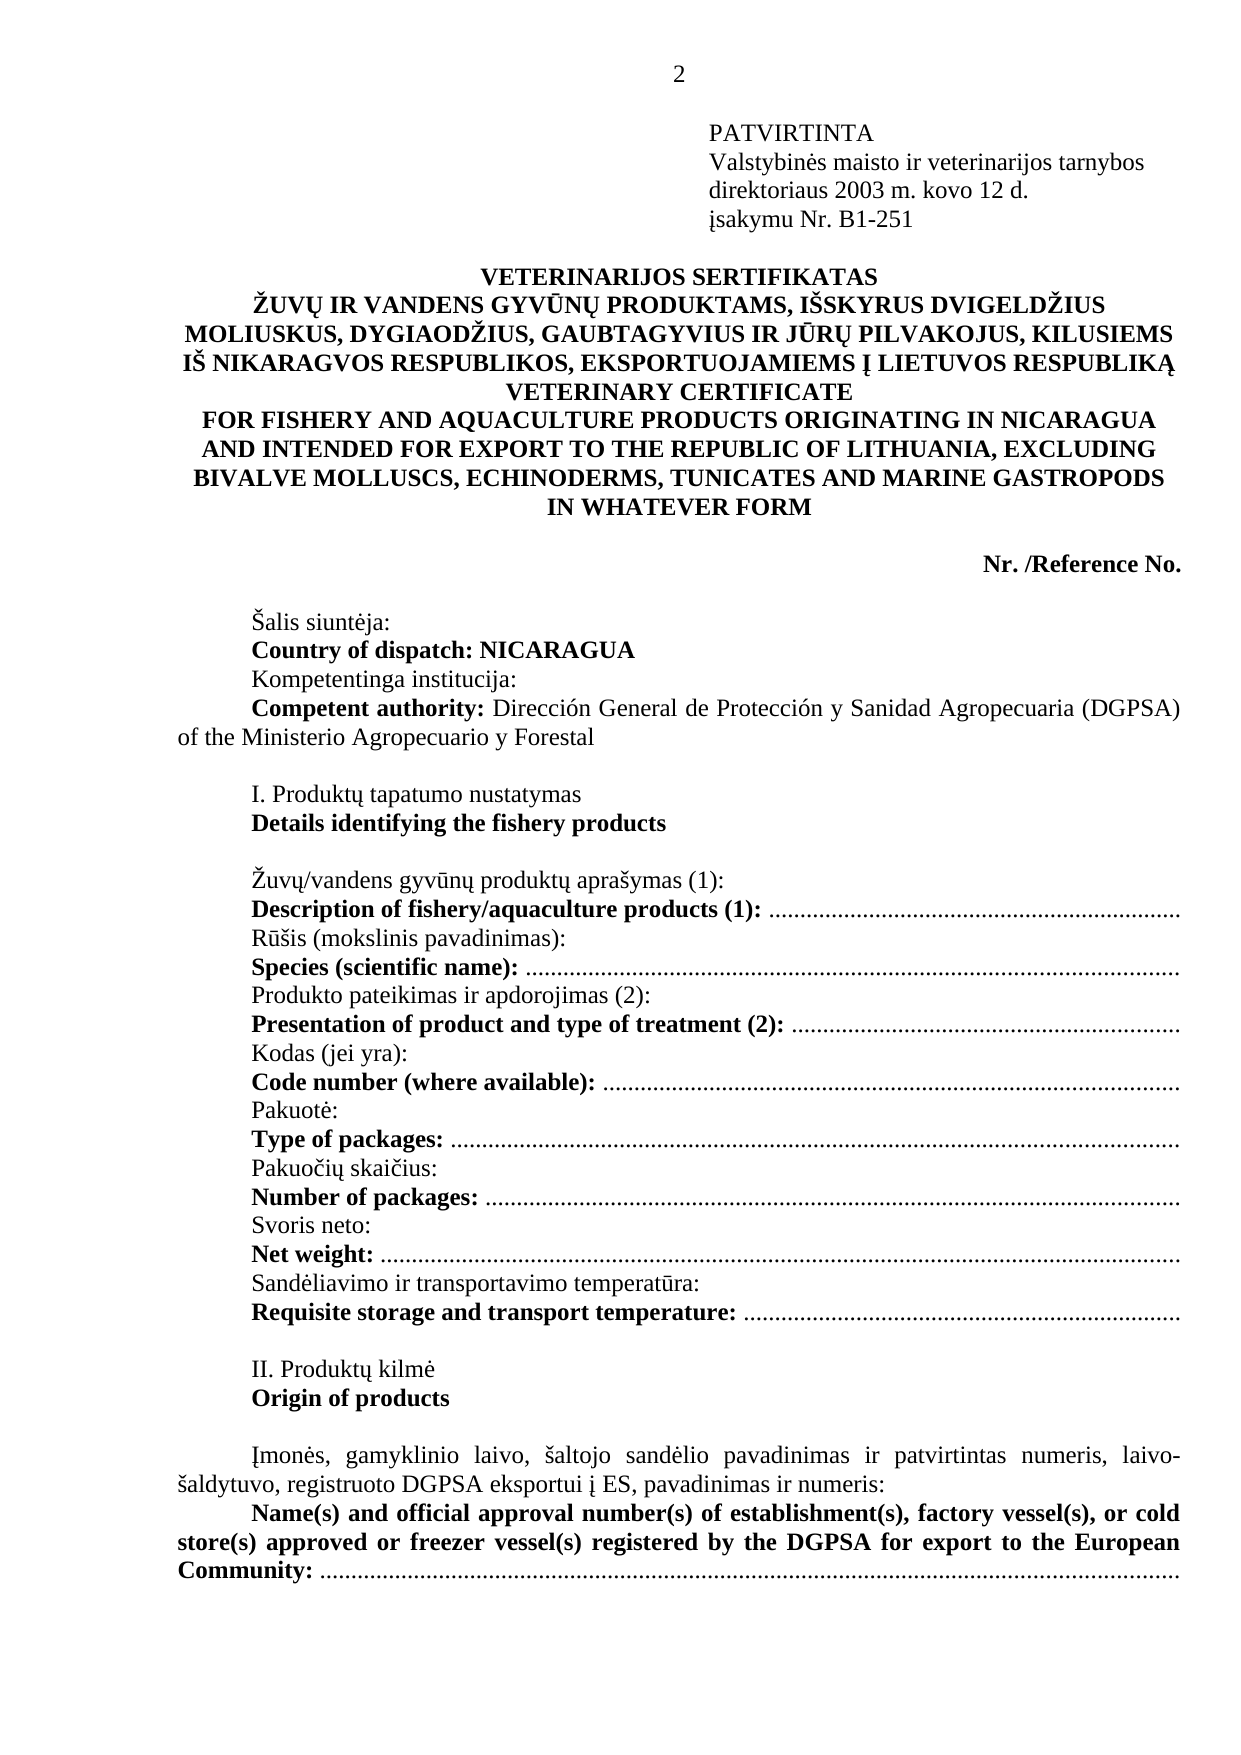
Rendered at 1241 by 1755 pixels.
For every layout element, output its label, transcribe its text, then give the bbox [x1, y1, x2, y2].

text įsakymu Nr. B1-251 [177, 204, 1181, 233]
text for fishery and aquaculture products originating in NICARAGUA and intended for export to the REPUBLIC OF LITHUANIA, excluding BIVALVE MOLLUSCS, echinoderms, tunicates and marine gastropods in whatever form [177, 406, 1181, 521]
text Number of packages: [177, 1182, 1181, 1211]
text Kodas (jei yra): [177, 1038, 1181, 1067]
text Nr. /Reference No. [177, 549, 1181, 578]
text ŽUVŲ IR VANDENS GYVŪNŲ PRODUKTAMS, IšSKYRUS dvigeldžius moliuskus, DYGIAODŽIUS, GAUBTAGYVIUS IR JŪRŲ PILVAKOJUS, KILUSIEMS IŠ NIKARAGVOS RESPUBLIKOS, EKSPORTUOJAMIEMS Į LIETUVOS RESPUBLIKĄ VETERINARY CERTIFICATE [177, 291, 1181, 406]
text Origin of products [177, 1383, 1181, 1412]
text Competent authority: Dirección General de Protección y Sanidad Agropecuaria (DGPSA) of the Ministerio Agropecuario y Forestal [177, 693, 1181, 751]
text VETERINARIJOS SERTIFIKATAS [177, 262, 1181, 291]
text PATVIRTINTA [177, 118, 1181, 147]
text direktoriaus 2003 m. kovo 12 d. [177, 176, 1181, 204]
text Šalis siuntėja: [177, 607, 1181, 636]
text Įmonės, gamyklinio laivo, šaltojo sandėlio pavadinimas ir patvirtintas numeris, laivo-šaldytuvo, registruoto DGPSA eksportui į ES, pavadinimas ir numeris: [177, 1441, 1181, 1498]
text Name(s) and official approval number(s) of establishment(s), factory vessel(s), or cold store(s) approved or freezer vessel(s) registered by the DGPSA for export to the European Community: [177, 1498, 1181, 1584]
text Code number (where available): [177, 1067, 1181, 1096]
text Kompetentinga institucija: [177, 664, 1181, 693]
text Valstybinės maisto ir veterinarijos tarnybos [177, 147, 1181, 176]
text Type of packages: [177, 1124, 1181, 1153]
text Country of dispatch: NICARAGUA [177, 636, 1181, 664]
text II. Produktų kilmė [177, 1354, 1181, 1383]
text Requisite storage and transport temperature: [177, 1297, 1181, 1326]
text Sandėliavimo ir transportavimo temperatūra: [177, 1268, 1181, 1297]
text Svoris neto: [177, 1211, 1181, 1239]
text Pakuotė: [177, 1096, 1181, 1124]
text Žuvų/vandens gyvūnų produktų aprašymas (1): [177, 866, 1181, 894]
text Net weight: [177, 1239, 1181, 1268]
text I. Produktų tapatumo nustatymas [177, 779, 1181, 808]
text Presentation of product and type of treatment (2): [177, 1009, 1181, 1038]
text Pakuočių skaičius: [177, 1153, 1181, 1182]
text Details identifying the fishery products [177, 808, 1181, 837]
text Description of fishery/aquaculture products (1): [177, 894, 1181, 923]
text Rūšis (mokslinis pavadinimas): [177, 923, 1181, 952]
text Species (scientific name): [177, 952, 1181, 981]
text Produkto pateikimas ir apdorojimas (2): [177, 981, 1181, 1009]
